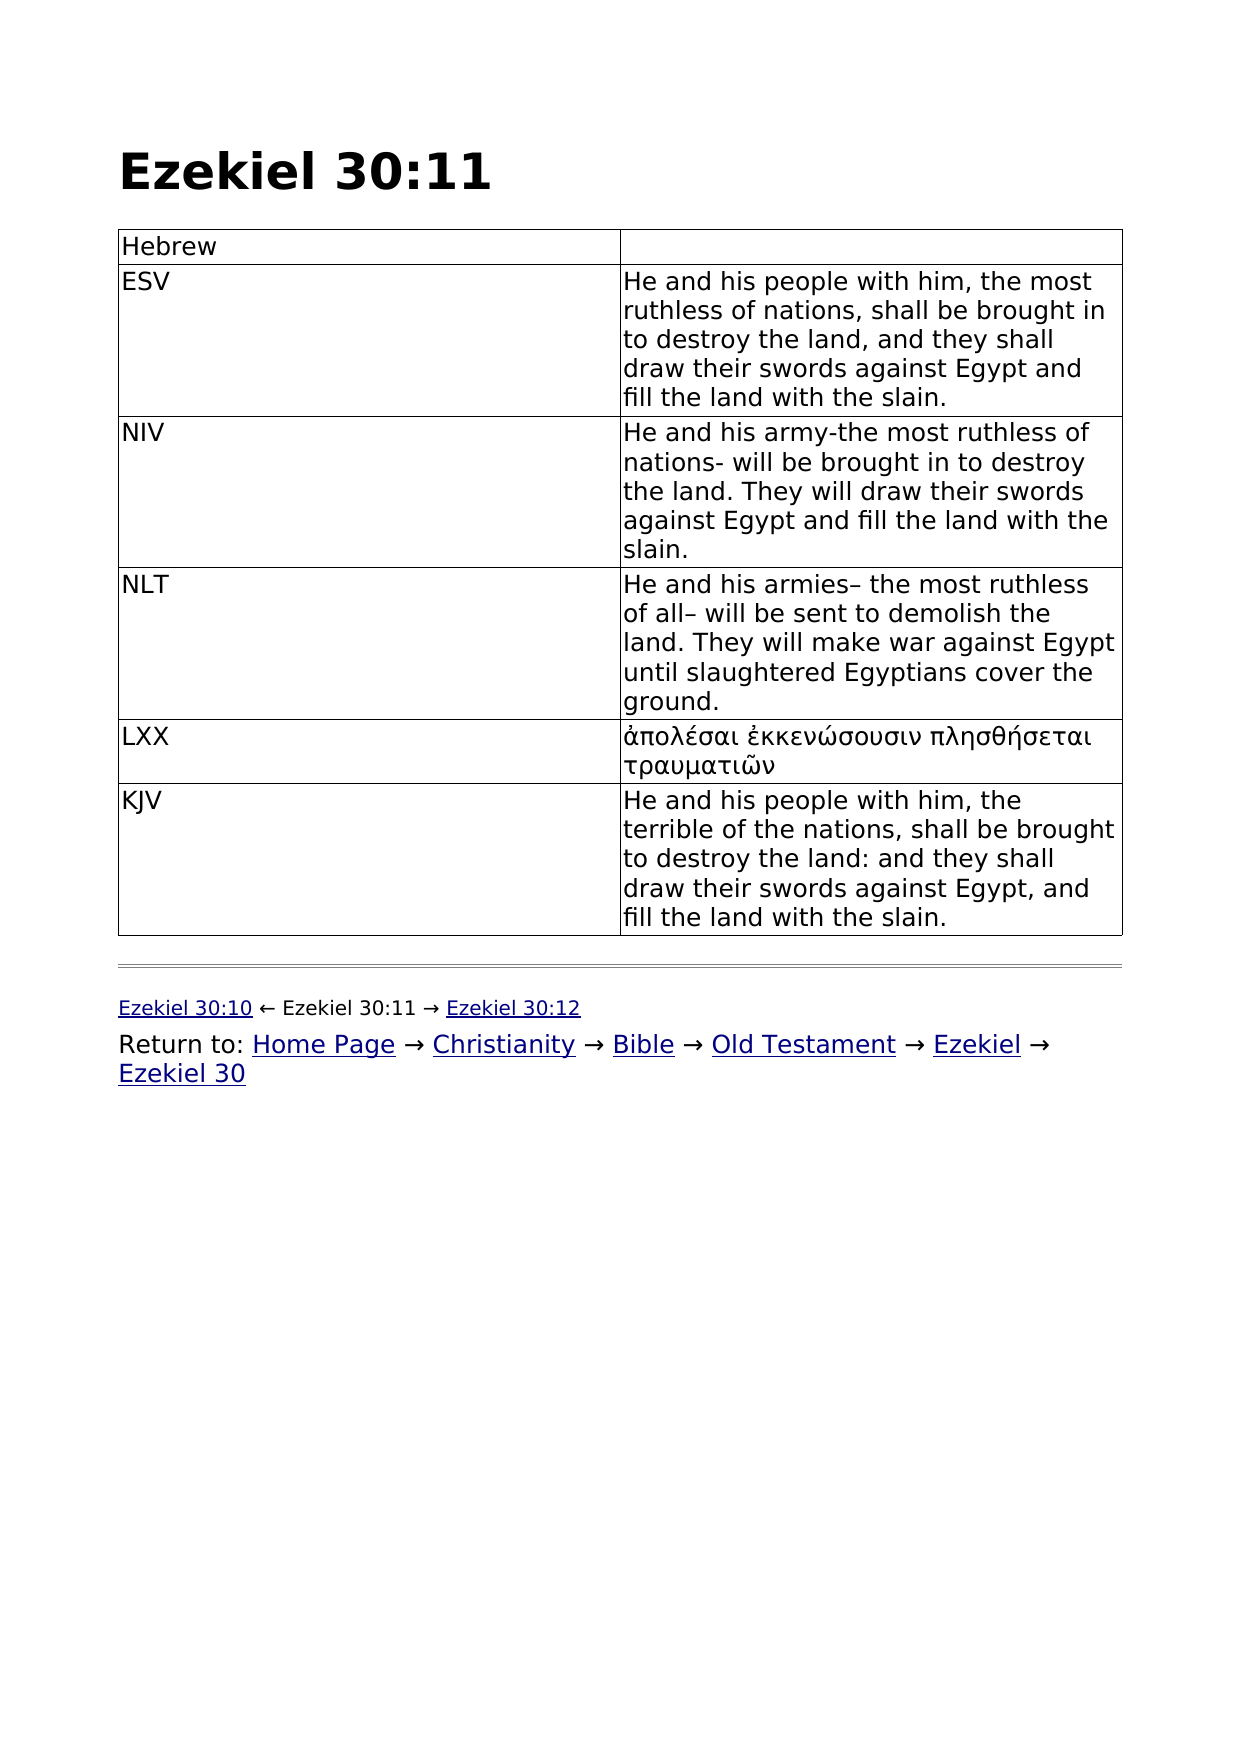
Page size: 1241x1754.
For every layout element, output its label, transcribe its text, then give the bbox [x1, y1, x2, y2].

table_header Hebrew [119, 230, 620, 264]
table_cell KJV [119, 784, 620, 935]
text Ezekiel 30:10 ← Ezekiel 30:11 → Ezekiel 30:12 [118, 996, 1122, 1030]
subtitle Ezekiel 30:11 [118, 143, 1122, 201]
table_header [621, 230, 1122, 264]
table_cell NIV [119, 417, 620, 567]
text Return to: Home Page → Christianity → Bible → Old Testament → Ezekiel → Ezekiel 30 [118, 1030, 1122, 1089]
table_cell He and his people with him, the terrible of the nations, shall be brought to destroy the land: and they shall draw their swords against Egypt, and fill the land with the slain. [621, 784, 1122, 935]
table_cell NLT [119, 568, 620, 719]
table_cell LXX [119, 720, 620, 783]
table_cell ἀπολέσαι ἐκκενώσουσιν πλησθήσεται τραυματιῶν [621, 720, 1122, 783]
table_cell He and his army-the most ruthless of nations- will be brought in to destroy the land. They will draw their swords against Egypt and fill the land with the slain. [621, 417, 1122, 567]
table_cell ESV [119, 265, 620, 416]
table_cell He and his people with him, the most ruthless of nations, shall be brought in to destroy the land, and they shall draw their swords against Egypt and fill the land with the slain. [621, 265, 1122, 416]
table_cell He and his armies– the most ruthless of all– will be sent to demolish the land. They will make war against Egypt until slaughtered Egyptians cover the ground. [621, 568, 1122, 719]
